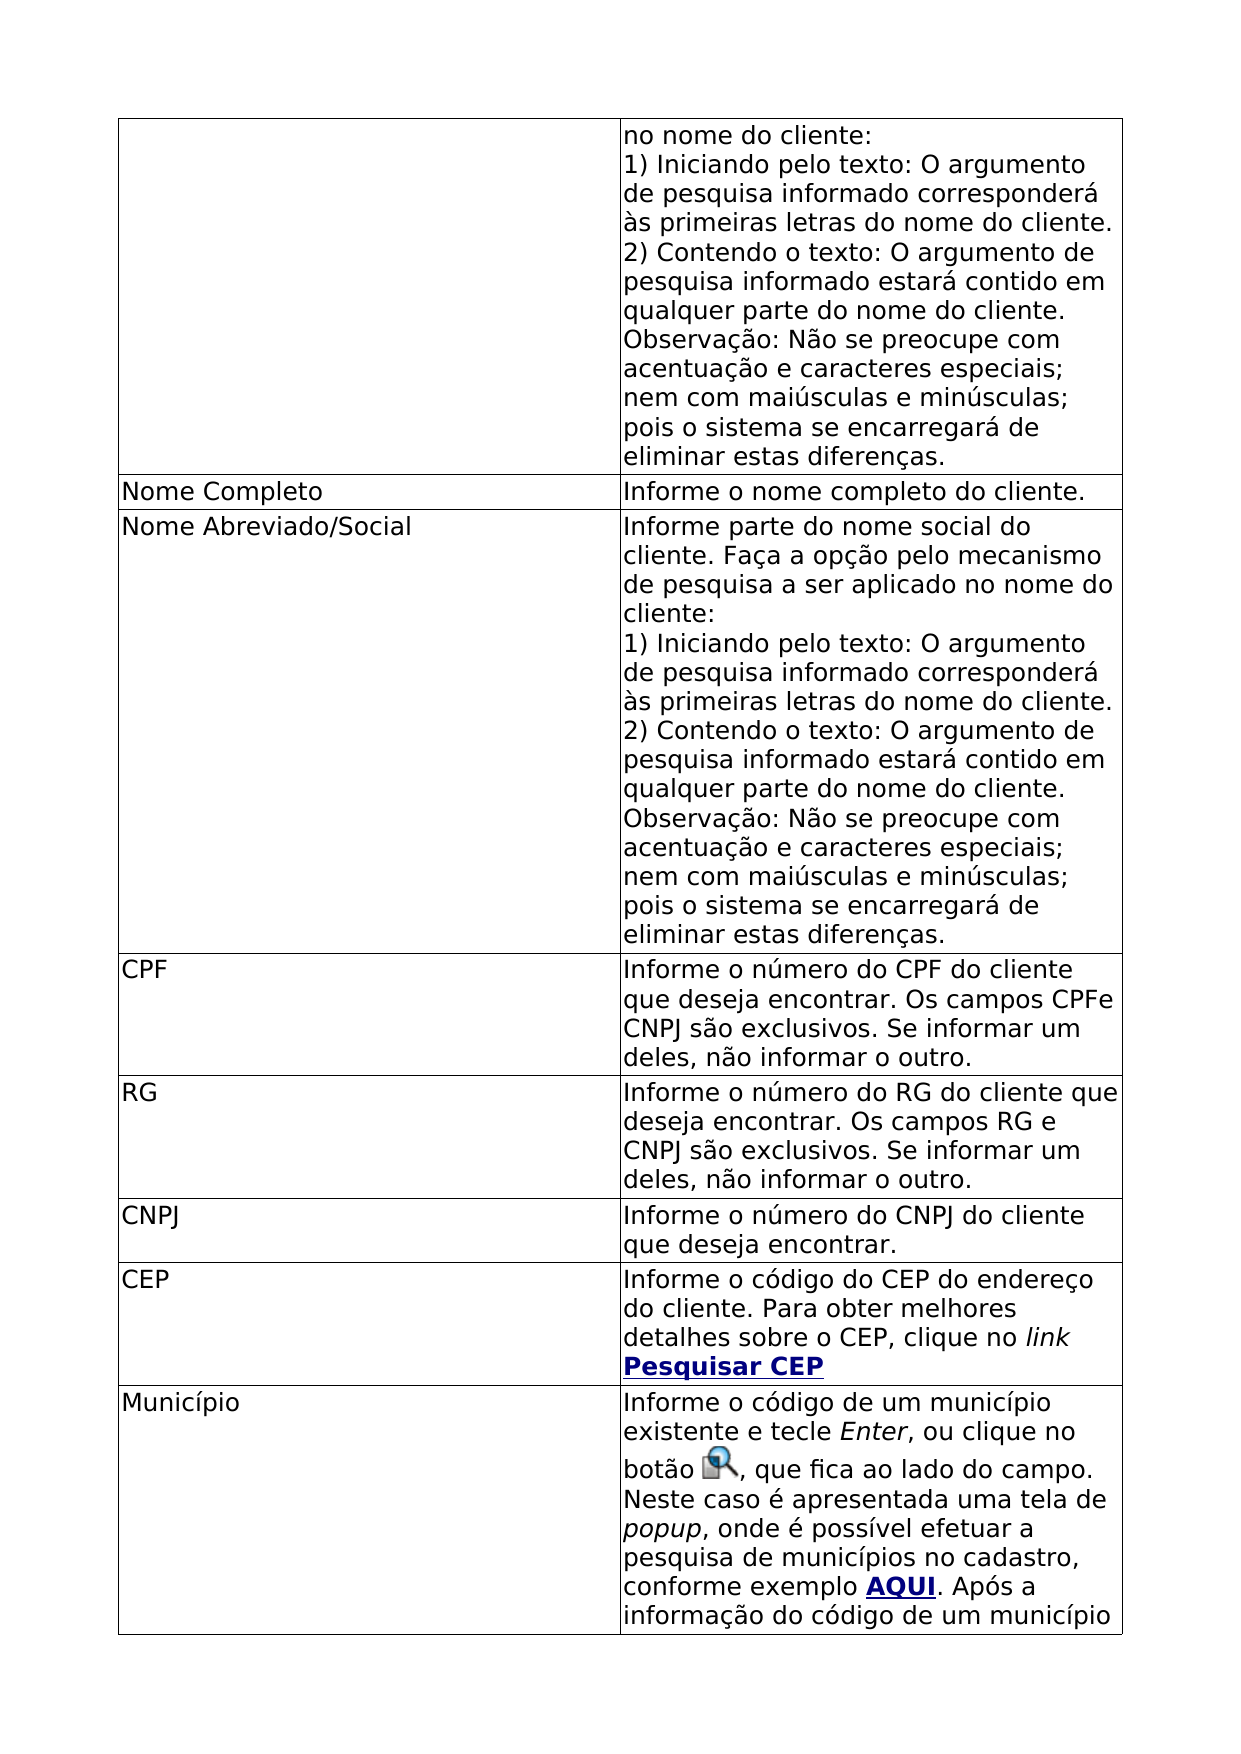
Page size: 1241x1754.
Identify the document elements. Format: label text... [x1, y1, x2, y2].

table_cell CNPJ [119, 1199, 620, 1262]
table_cell CPF [119, 954, 620, 1075]
table_cell Informe o código de um município existente e tecle Enter, ou clique no botão , que fica ao lado do campo. Neste caso é apresentada uma tela de popup, onde é possível efetuar a pesquisa de municípios no cadastro, conforme exemplo AQUI. Após a informação do código de um município [621, 1386, 1122, 1633]
table_cell Nome Completo [119, 475, 620, 509]
table_cell CEP [119, 1263, 620, 1385]
table_cell Informe o número do RG do cliente que deseja encontrar. Os campos RG e CNPJ são exclusivos. Se informar um deles, não informar o outro. [621, 1076, 1122, 1198]
table_cell no nome do cliente: 1) Iniciando pelo texto: O argumento de pesquisa informado corresponderá às primeiras letras do nome do cliente. 2) Contendo o texto: O argumento de pesquisa informado estará contido em qualquer parte do nome do cliente. Observação: Não se preocupe com acentuação e caracteres especiais; nem com maiúsculas e minúsculas; pois o sistema se encarregará de eliminar estas diferenças. [621, 119, 1122, 474]
table_cell Informe o nome completo do cliente. [621, 475, 1122, 509]
table_cell Informe o número do CNPJ do cliente que deseja encontrar. [621, 1199, 1122, 1262]
table_cell Informe parte do nome social do cliente. Faça a opção pelo mecanismo de pesquisa a ser aplicado no nome do cliente: 1) Iniciando pelo texto: O argumento de pesquisa informado corresponderá às primeiras letras do nome do cliente. 2) Contendo o texto: O argumento de pesquisa informado estará contido em qualquer parte do nome do cliente. Observação: Não se preocupe com acentuação e caracteres especiais; nem com maiúsculas e minúsculas; pois o sistema se encarregará de eliminar estas diferenças. [621, 510, 1122, 953]
table_cell [119, 119, 620, 474]
table_cell Informe o código do CEP do endereço do cliente. Para obter melhores detalhes sobre o CEP, clique no link Pesquisar CEP [621, 1263, 1122, 1385]
table_cell Informe o número do CPF do cliente que deseja encontrar. Os campos CPFe CNPJ são exclusivos. Se informar um deles, não informar o outro. [621, 954, 1122, 1075]
table_cell Município [119, 1386, 620, 1633]
table_cell Nome Abreviado/Social [119, 510, 620, 953]
picture [702, 1446, 739, 1479]
table_cell RG [119, 1076, 620, 1198]
